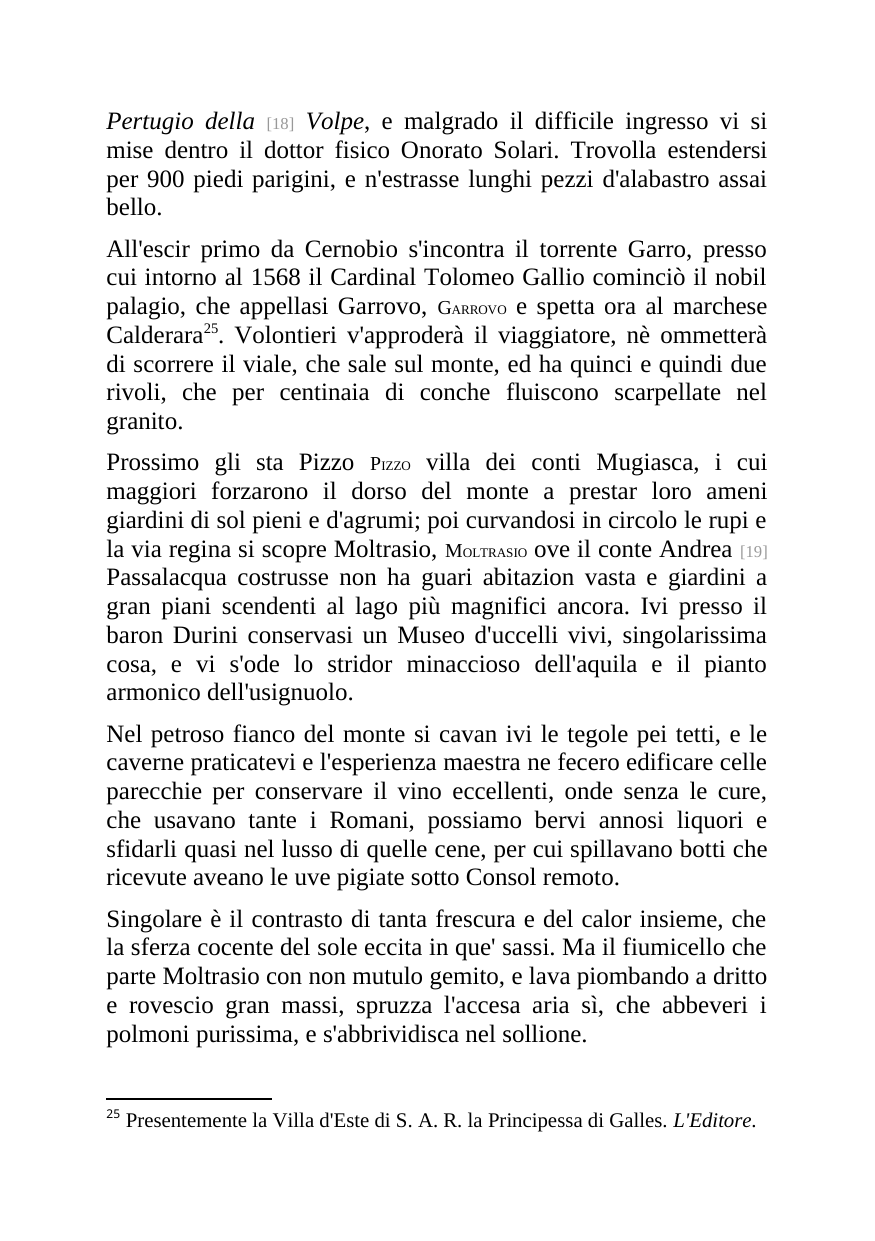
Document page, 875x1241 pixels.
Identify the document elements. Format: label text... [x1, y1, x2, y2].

text Nel petroso fianco del monte si cavan ivi le tegole pei tetti, e le caverne praticatevi e l'esperienza maestra ne fecero edificare celle parecchie per conservare il vino eccellenti, onde senza le cure, che usavano tante i Romani, possiamo bervi annosi liquori e sfidarli quasi nel lusso di quelle cene, per cui spillavano botti che ricevute aveano le uve pigiate sotto Consol remoto. [106, 719, 768, 891]
text Prossimo gli sta Pizzo Pizzo villa dei conti Mugiasca, i cui maggiori forzarono il dorso del monte a prestar loro ameni giardini di sol pieni e d'agrumi; poi curvandosi in circolo le rupi e la via regina si scopre Moltrasio, Moltrasio ove il conte Andrea [19] Passalacqua costrusse non ha guari abitazion vasta e giardini a gran piani scendenti al lago più magnifici ancora. Ivi presso il baron Durini conservasi un Museo d'uccelli vivi, singolarissima cosa, e vi s'ode lo stridor minaccioso dell'aquila e il pianto armonico dell'usignuolo. [106, 447, 768, 706]
text All'escir primo da Cernobio s'incontra il torrente Garro, presso cui intorno al 1568 il Cardinal Tolomeo Gallio cominciò il nobil palagio, che appellasi Garrovo, Garrovo e spetta ora al marchese Calderara. Volontieri v'approderà il viaggiatore, nè ommetterà di scorrere il viale, che sale sul monte, ed ha quinci e quindi due rivoli, che per centinaia di conche fluiscono scarpellate nel granito. [106, 234, 768, 435]
text Presentemente la Villa d'Este di S. A. R. la Principessa di Galles. L'Editore. [106, 1106, 768, 1134]
text Pertugio della [18] Volpe, e malgrado il difficile ingresso vi si mise dentro il dottor fisico Onorato Solari. Trovolla estendersi per 900 piedi parigini, e n'estrasse lunghi pezzi d'alabastro assai bello. [106, 106, 768, 221]
text Singolare è il contrasto di tanta frescura e del calor insieme, che la sferza cocente del sole eccita in que' sassi. Ma il fiumicello che parte Moltrasio con non mutulo gemito, e lava piombando a dritto e rovescio gran massi, spruzza l'accesa aria sì, che abbeveri i polmoni purissima, e s'abbrividisca nel sollione. [106, 904, 768, 1047]
